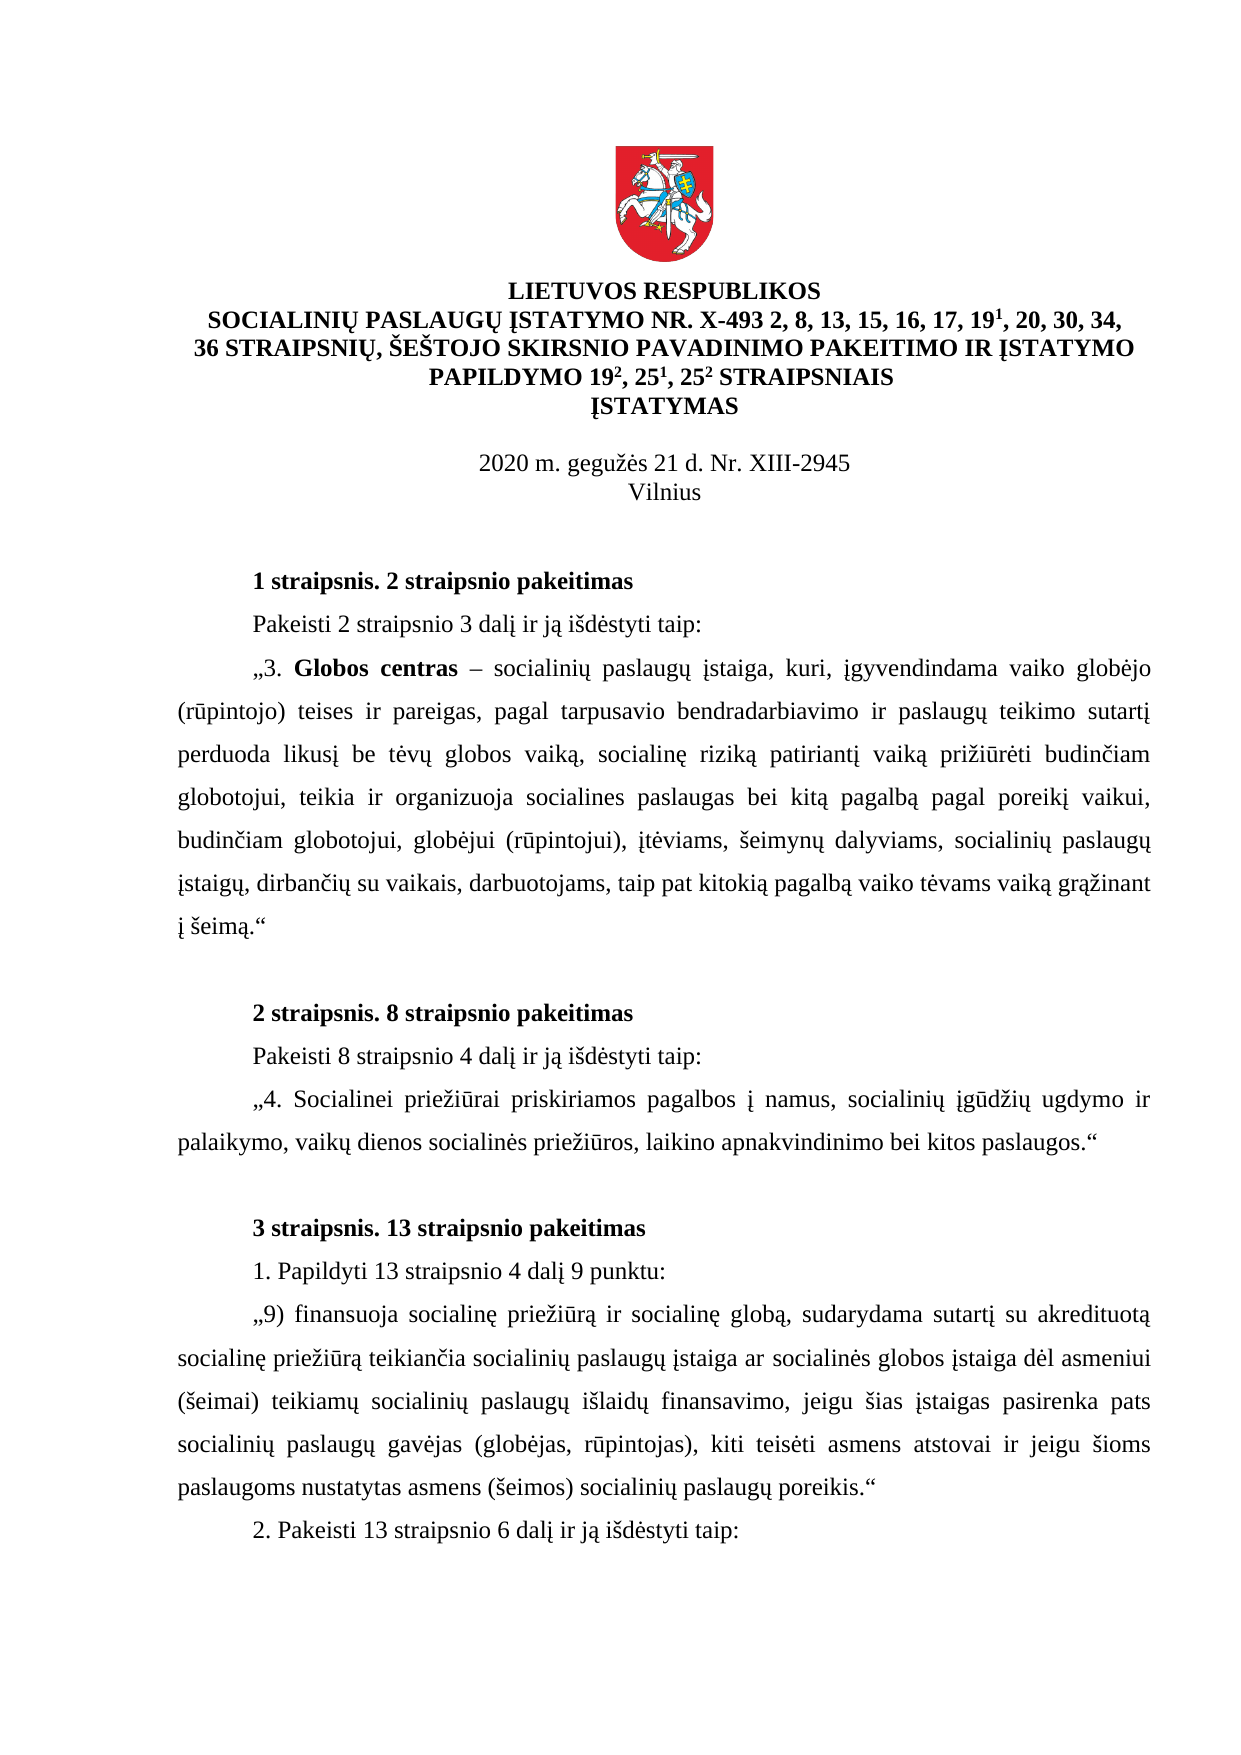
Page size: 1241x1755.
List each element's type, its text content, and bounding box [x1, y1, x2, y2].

text SOCIALINIŲ PASLAUGŲ ĮSTATYMO NR. X-493 2, 8, 13, 15, 16, 17, 191, 20, 30, 34, 36 STRAIPSNIŲ, ŠEŠTOJO SKIRSNIO PAVADINIMO PAKEITIMO IR ĮSTATYMO PAPILDYMO 192, 251, 252 STRAIPSNIAIS [177, 305, 1152, 391]
text 1. Papildyti 13 straipsnio 4 dalį 9 punktu: [177, 1256, 1152, 1285]
text Pakeisti 8 straipsnio 4 dalį ir ją išdėstyti taip: [177, 1041, 1152, 1069]
text „4. Socialinei priežiūrai priskiriamos pagalbos į namus, socialinių įgūdžių ugdymo ir palaikymo, vaikų dienos socialinės priežiūros, laikino apnakvindinimo bei kitos paslaugos.“ [177, 1084, 1152, 1156]
text 1 straipsnis. 2 straipsnio pakeitimas [177, 566, 1152, 595]
text 2020 m. gegužės 21 d. Nr. XIII-2945 [177, 448, 1152, 477]
text 3 straipsnis. 13 straipsnio pakeitimas [177, 1213, 1152, 1242]
text 2 straipsnis. 8 straipsnio pakeitimas [177, 998, 1152, 1026]
text „3. Globos centras – socialinių paslaugų įstaiga, kuri, įgyvendindama vaiko globėjo (rūpintojo) teises ir pareigas, pagal tarpusavio bendradarbiavimo ir paslaugų teikimo sutartį perduoda likusį be tėvų globos vaiką, socialinę riziką patiriantį vaiką prižiūrėti budinčiam globotojui, teikia ir organizuoja socialines paslaugas bei kitą pagalbą pagal poreikį vaikui, budinčiam globotojui, globėjui (rūpintojui), įtėviams, šeimynų dalyviams, socialinių paslaugų įstaigų, dirbančių su vaikais, darbuotojams, taip pat kitokią pagalbą vaiko tėvams vaiką grąžinant į šeimą.“ [177, 653, 1152, 940]
text 2. Pakeisti 13 straipsnio 6 dalį ir ją išdėstyti taip: [177, 1515, 1152, 1544]
text ĮSTATYMAS [177, 391, 1152, 420]
text „9) finansuoja socialinę priežiūrą ir socialinę globą, sudarydama sutartį su akredituotą socialinę priežiūrą teikiančia socialinių paslaugų įstaiga ar socialinės globos įstaiga dėl asmeniui (šeimai) teikiamų socialinių paslaugų išlaidų finansavimo, jeigu šias įstaigas pasirenka pats socialinių paslaugų gavėjas (globėjas, rūpintojas), kiti teisėti asmens atstovai ir jeigu šioms paslaugoms nustatytas asmens (šeimos) socialinių paslaugų poreikis.“ [177, 1299, 1152, 1501]
text LIETUVOS RESPUBLIKOS [177, 276, 1152, 305]
text Pakeisti 2 straipsnio 3 dalį ir ją išdėstyti taip: [177, 609, 1152, 638]
text Vilnius [177, 477, 1152, 506]
